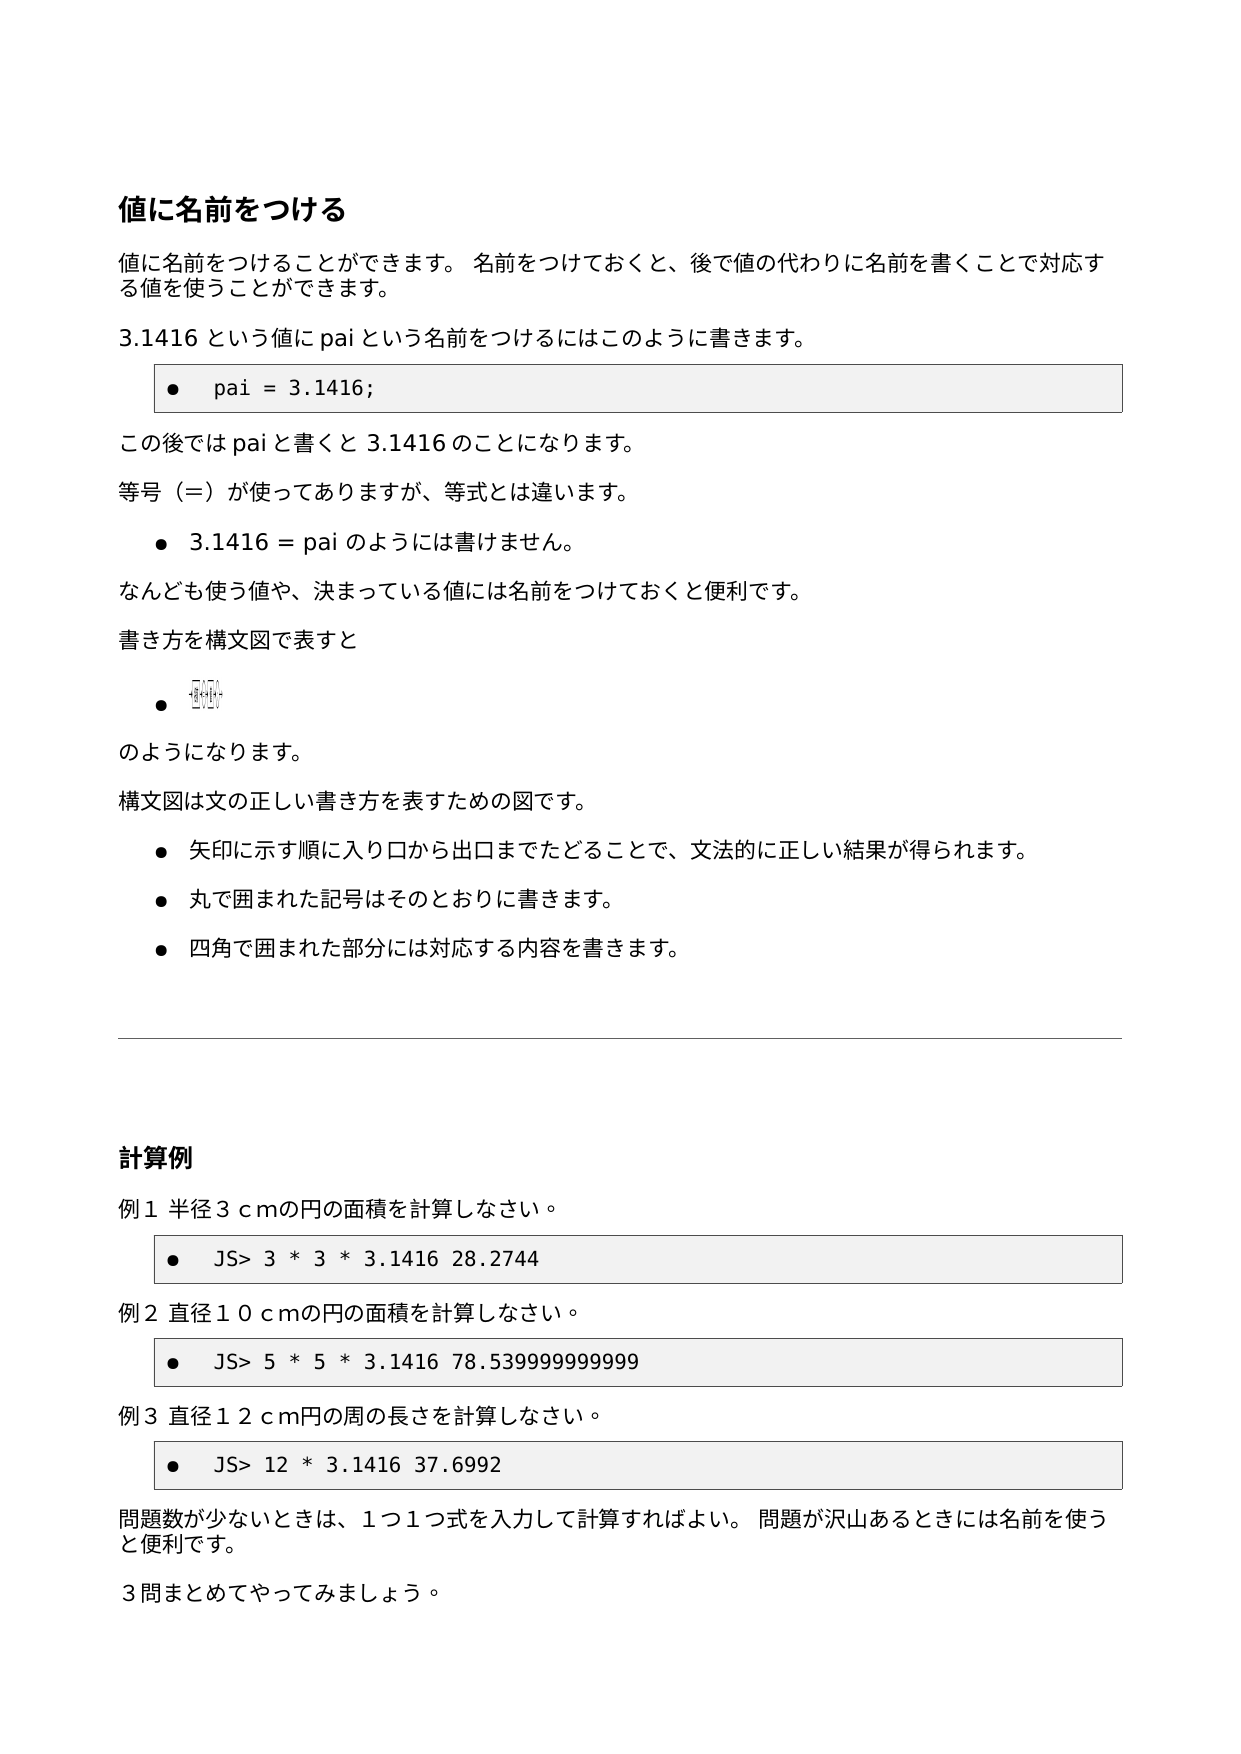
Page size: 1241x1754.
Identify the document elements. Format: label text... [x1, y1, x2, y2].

text 3.1416 という値にpaiという名前をつけるにはこのように書きます。 [118, 326, 1122, 352]
text 問題数が少ないときは、１つ１つ式を入力して計算すればよい。 問題が沢山あるときには名前を使うと便利です。 [118, 1507, 1122, 1558]
text 例１ 半径３ｃｍの円の面積を計算しなさい。 [118, 1197, 1122, 1223]
text のようになります。 [118, 740, 1122, 765]
text 構文図は文の正しい書き方を表すための図です。 [118, 789, 1122, 814]
list 矢印に示す順に入り口から出口までたどることで、文法的に正しい結果が得られます。 [153, 838, 1122, 863]
text 例２ 直径１０ｃｍの円の面積を計算しなさい。 [118, 1301, 1122, 1326]
text 書き方を構文図で表すと [118, 628, 1122, 654]
list 3.1416 = pai のようには書けません。 [153, 529, 1122, 556]
text なんども使う値や、決まっている値には名前をつけておくと便利です。 [118, 579, 1122, 605]
picture [188, 677, 223, 711]
list 四角で囲まれた部分には対応する内容を書きます。 [153, 936, 1122, 962]
text この後ではpaiと書くと 3.1416のことになります。 [118, 430, 1122, 457]
text 等号（＝）が使ってありますが、等式とは違います。 [118, 480, 1122, 506]
list 丸で囲まれた記号はそのとおりに書きます。 [153, 887, 1122, 913]
subtitle 値に名前をつける [118, 193, 1122, 227]
list JS> 5 * 5 * 3.1416 78.539999999999 [155, 1339, 1122, 1386]
list JS> 12 * 3.1416 37.6992 [155, 1442, 1122, 1489]
text 例３ 直径１２ｃｍ円の周の長さを計算しなさい。 [118, 1404, 1122, 1429]
text 値に名前をつけることができます。 名前をつけておくと、後で値の代わりに名前を書くことで対応する値を使うことができます。 [118, 251, 1122, 302]
list JS> 3 * 3 * 3.1416 28.2744 [155, 1236, 1122, 1283]
list pai = 3.1416; [155, 365, 1122, 412]
subtitle 計算例 [118, 1144, 1122, 1173]
text ３問まとめてやってみましょう。 [118, 1581, 1122, 1607]
